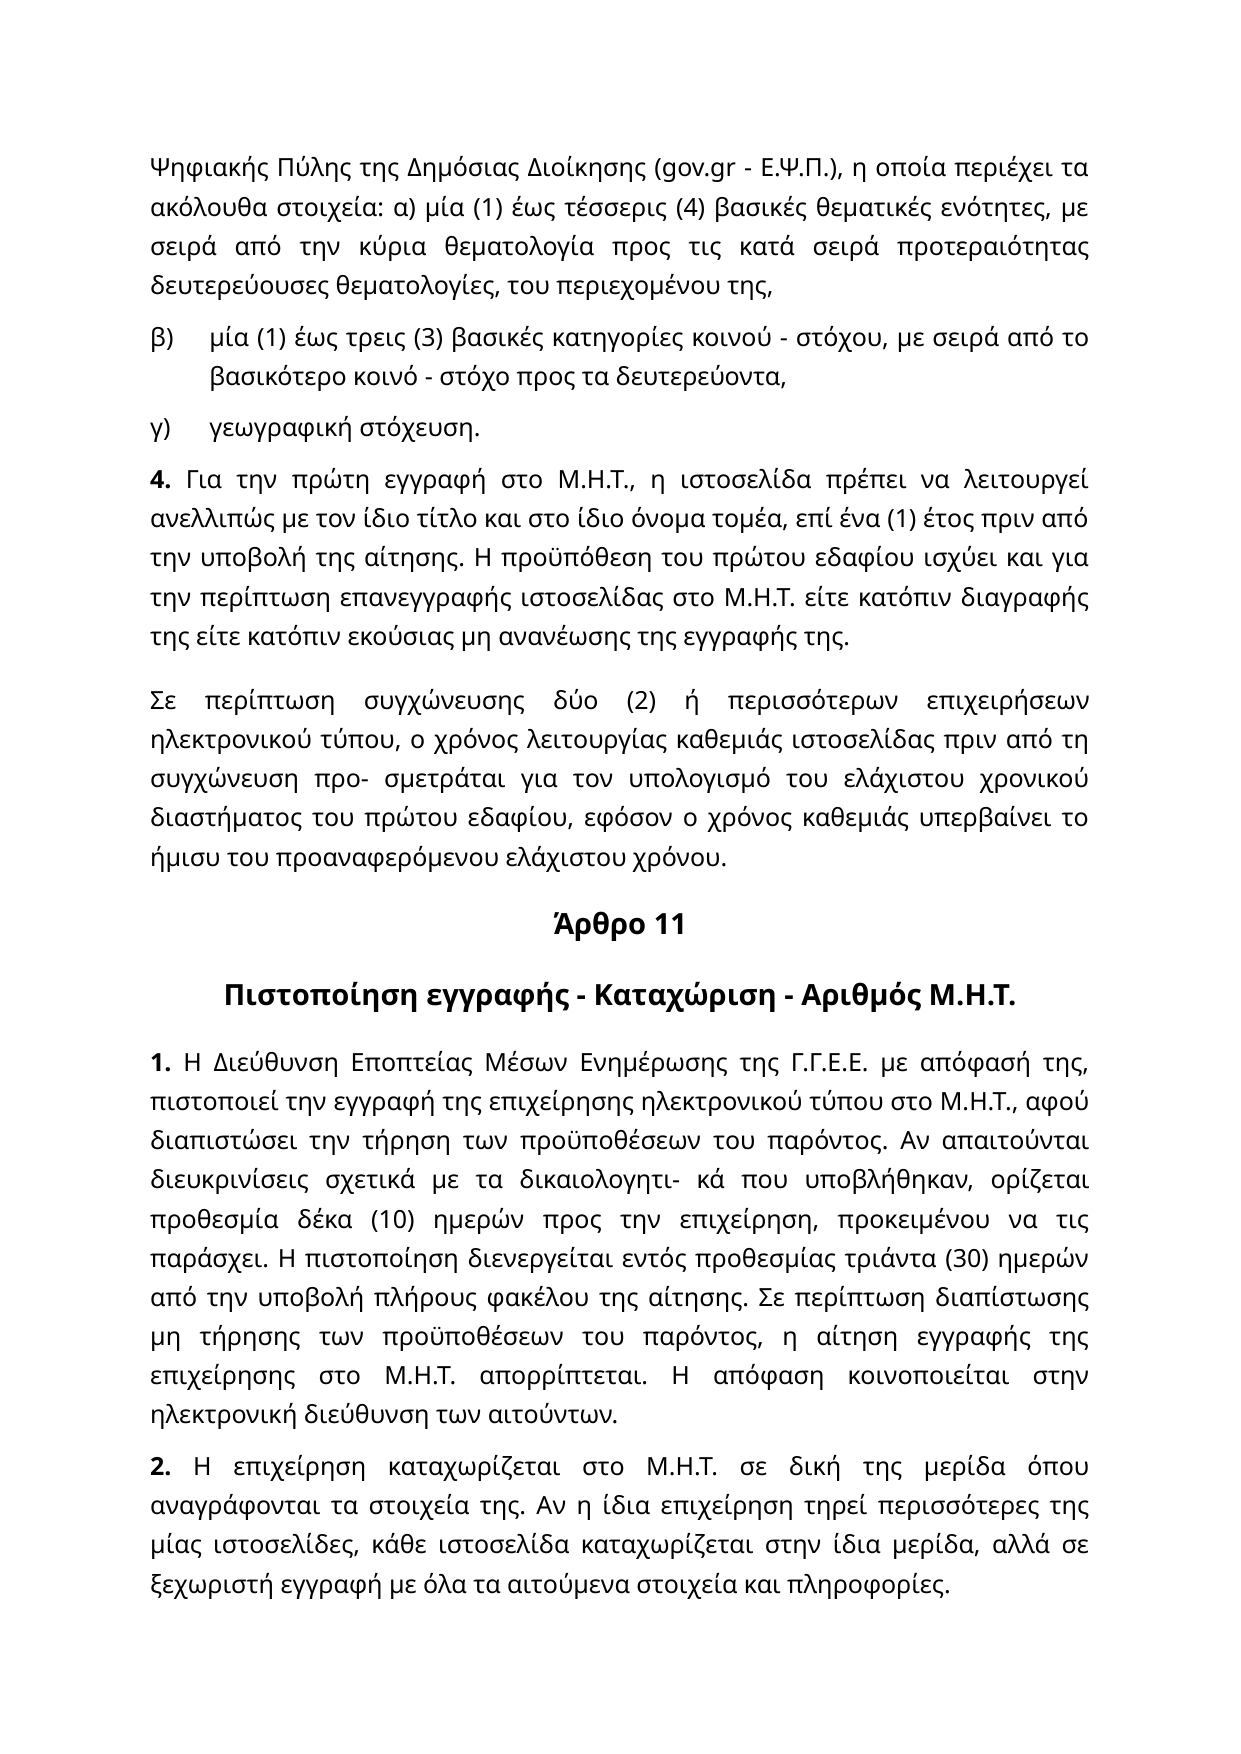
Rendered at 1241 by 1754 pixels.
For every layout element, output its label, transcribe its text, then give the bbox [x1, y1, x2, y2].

text Σε περίπτωση συγχώνευσης δύο (2) ή περισσότερων επιχειρήσεων ηλεκτρονικού τύπου, ο χρόνος λειτουργίας καθεμιάς ιστοσελίδας πριν από τη συγχώνευση προ- σμετράται για τον υπολογισμό του ελάχιστου χρονικού διαστήματος του πρώτου εδαφίου, εφόσον ο χρόνος καθεμιάς υπερβαίνει το ήμισυ του προαναφερόμενου ελάχιστου χρόνου. [150, 682, 1090, 873]
text 4. Για την πρώτη εγγραφή στο Μ.Η.Τ., η ιστοσελίδα πρέπει να λειτουργεί ανελλιπώς με τον ίδιο τίτλο και στο ίδιο όνομα τομέα, επί ένα (1) έτος πριν από την υποβολή της αίτησης. Η προϋπόθεση του πρώτου εδαφίου ισχύει και για την περίπτωση επανεγγραφής ιστοσελίδας στο Μ.Η.Τ. είτε κατόπιν διαγραφής της είτε κατόπιν εκούσιας μη ανανέωσης της εγγραφής της. [150, 462, 1090, 652]
text 2. Η επιχείρηση καταχωρίζεται στο Μ.Η.Τ. σε δική της μερίδα όπου αναγράφονται τα στοιχεία της. Αν η ίδια επιχείρηση τηρεί περισσότερες της μίας ιστοσελίδες, κάθε ιστοσελίδα καταχωρίζεται στην ίδια μερίδα, αλλά σε ξεχωριστή εγγραφή με όλα τα αιτούμενα στοιχεία και πληροφορίες. [150, 1449, 1090, 1600]
text Ψηφιακής Πύλης της Δημόσιας Διοίκησης (gov.gr - Ε.Ψ.Π.), η οποία περιέχει τα ακόλουθα στοιχεία: α) μία (1) έως τέσσερις (4) βασικές θεματικές ενότητες, με σειρά από την κύρια θεματολογία προς τις κατά σειρά προτεραιότητας δευτερεύουσες θεματολογίες, του περιεχομένου της, [150, 150, 1090, 302]
subtitle Άρθρο 11 [150, 903, 1090, 943]
subtitle Πιστοποίηση εγγραφής - Καταχώριση - Αριθμός Μ.Η.Τ. [150, 974, 1090, 1014]
list γ) γεωγραφική στόχευση. [150, 410, 1090, 444]
text 1. Η Διεύθυνση Εποπτείας Μέσων Ενημέρωσης της Γ.Γ.Ε.Ε. με απόφασή της, πιστοποιεί την εγγραφή της επιχείρησης ηλεκτρονικού τύπου στο Μ.Η.Τ., αφού διαπιστώσει την τήρηση των προϋποθέσεων του παρόντος. Αν απαιτούνται διευκρινίσεις σχετικά με τα δικαιολογητι- κά που υποβλήθηκαν, ορίζεται προθεσμία δέκα (10) ημερών προς την επιχείρηση, προκειμένου να τις παράσχει. Η πιστοποίηση διενεργείται εντός προθεσμίας τριάντα (30) ημερών από την υποβολή πλήρους φακέλου της αίτησης. Σε περίπτωση διαπίστωσης μη τήρησης των προϋποθέσεων του παρόντος, η αίτηση εγγραφής της επιχείρησης στο Μ.Η.Τ. απορρίπτεται. Η απόφαση κοινοποιείται στην ηλεκτρονική διεύθυνση των αιτούντων. [150, 1044, 1090, 1431]
list β) μία (1) έως τρεις (3) βασικές κατηγορίες κοινού - στόχου, με σειρά από το βασικότερο κοινό - στόχο προς τα δευτερεύοντα, [150, 319, 1090, 392]
